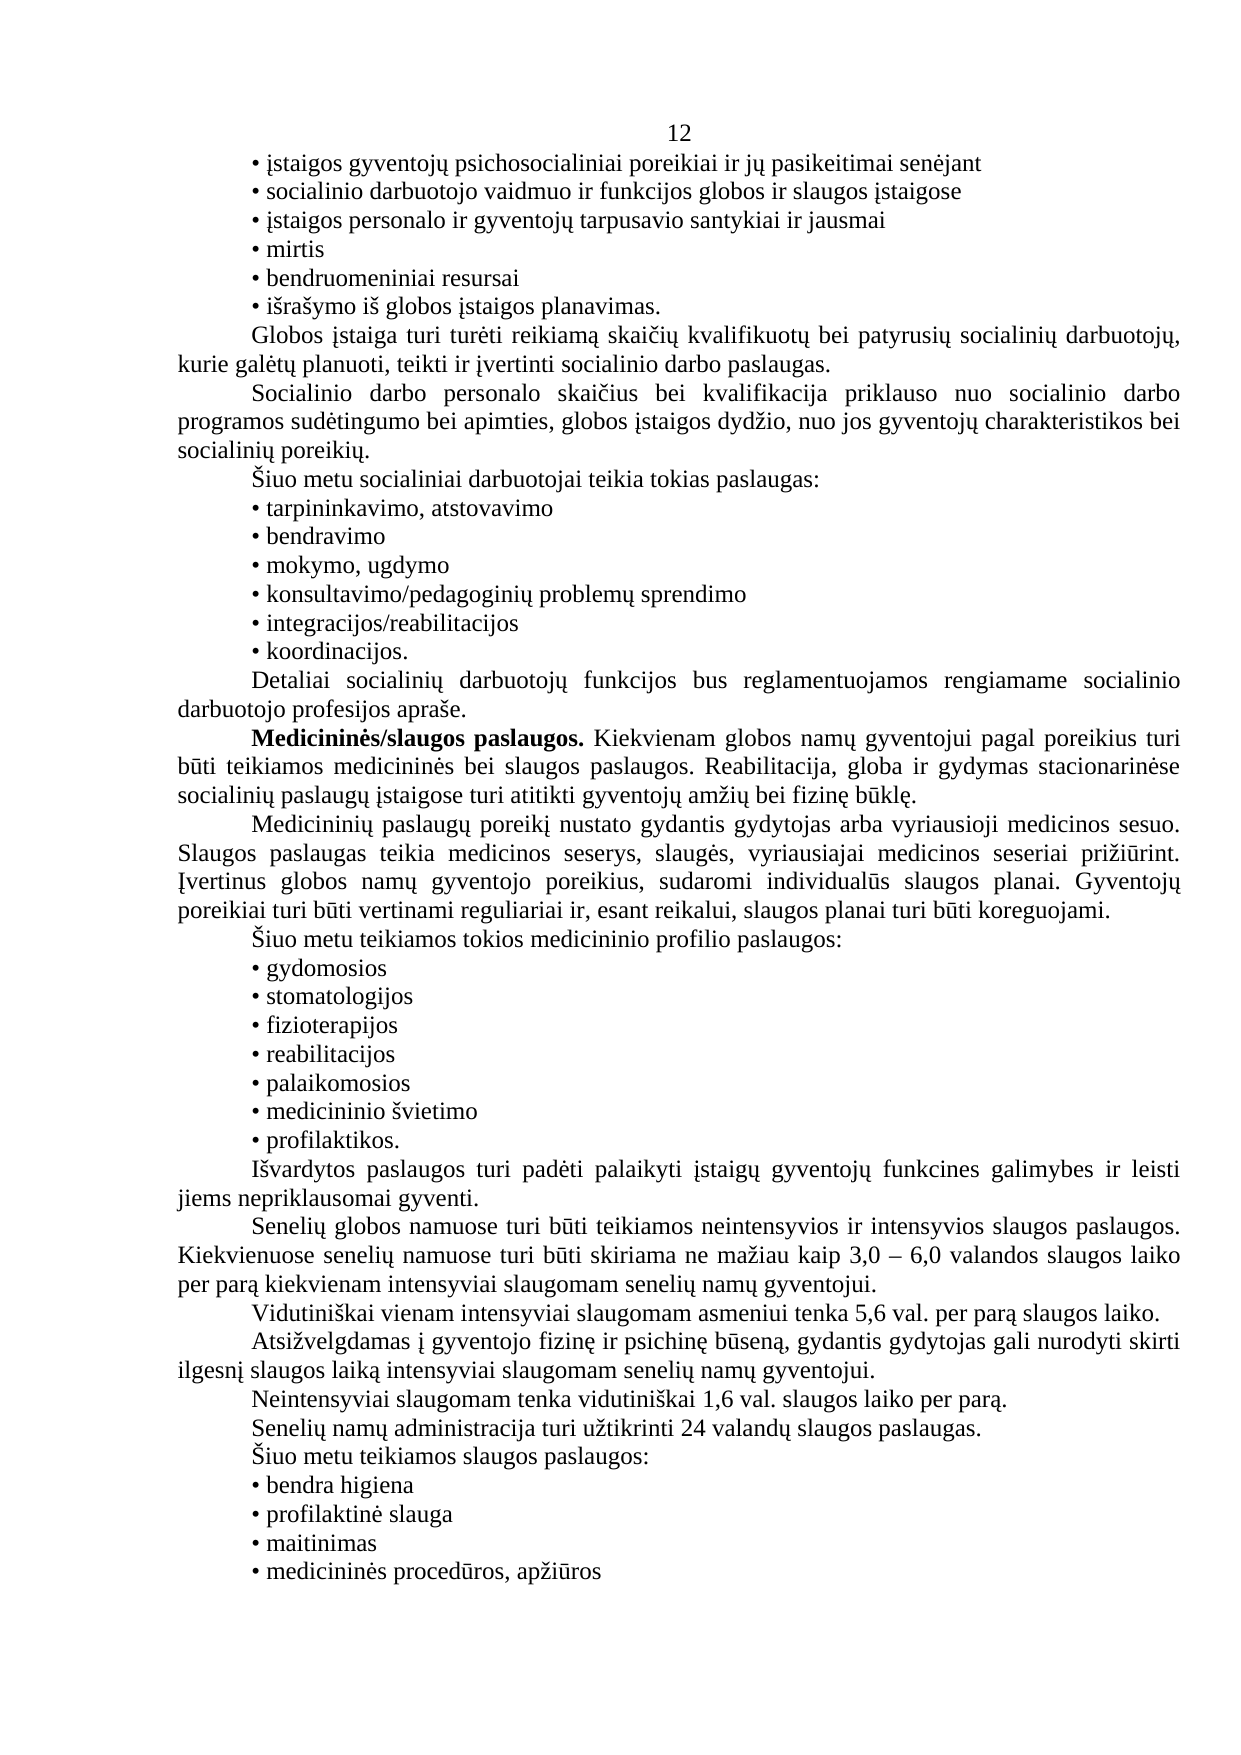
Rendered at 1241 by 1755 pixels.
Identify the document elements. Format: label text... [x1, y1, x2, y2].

text • išrašymo iš globos įstaigos planavimas. [177, 291, 1181, 320]
text • palaikomosios [177, 1068, 1181, 1096]
text • medicininio švietimo [177, 1096, 1181, 1125]
text • profilaktinė slauga [177, 1499, 1181, 1528]
text Neintensyviai slaugomam tenka vidutiniškai 1,6 val. slaugos laiko per parą. [177, 1384, 1181, 1413]
text Globos įstaiga turi turėti reikiamą skaičių kvalifikuotų bei patyrusių socialinių darbuotojų, kurie galėtų planuoti, teikti ir įvertinti socialinio darbo paslaugas. [177, 320, 1181, 378]
text • mirtis [177, 234, 1181, 263]
text Detaliai socialinių darbuotojų funkcijos bus reglamentuojamos rengiamame socialinio darbuotojo profesijos apraše. [177, 665, 1181, 723]
text Šiuo metu socialiniai darbuotojai teikia tokias paslaugas: [177, 464, 1181, 493]
text Senelių namų administracija turi užtikrinti 24 valandų slaugos paslaugas. [177, 1413, 1181, 1441]
text • socialinio darbuotojo vaidmuo ir funkcijos globos ir slaugos įstaigose [177, 176, 1181, 205]
text • koordinacijos. [177, 636, 1181, 665]
text • įstaigos gyventojų psichosocialiniai poreikiai ir jų pasikeitimai senėjant [177, 148, 1181, 176]
text Šiuo metu teikiamos tokios medicininio profilio paslaugos: [177, 924, 1181, 953]
text • reabilitacijos [177, 1039, 1181, 1068]
text • gydomosios [177, 953, 1181, 981]
text • konsultavimo/pedagoginių problemų sprendimo [177, 579, 1181, 608]
text • bendra higiena [177, 1470, 1181, 1499]
text Socialinio darbo personalo skaičius bei kvalifikacija priklauso nuo socialinio darbo programos sudėtingumo bei apimties, globos įstaigos dydžio, nuo jos gyventojų charakteristikos bei socialinių poreikių. [177, 378, 1181, 464]
text Atsižvelgdamas į gyventojo fizinę ir psichinę būseną, gydantis gydytojas gali nurodyti skirti ilgesnį slaugos laiką intensyviai slaugomam senelių namų gyventojui. [177, 1326, 1181, 1384]
text • fizioterapijos [177, 1010, 1181, 1039]
text Šiuo metu teikiamos slaugos paslaugos: [177, 1441, 1181, 1470]
text Vidutiniškai vienam intensyviai slaugomam asmeniui tenka 5,6 val. per parą slaugos laiko. [177, 1298, 1181, 1326]
text • įstaigos personalo ir gyventojų tarpusavio santykiai ir jausmai [177, 205, 1181, 234]
text • tarpininkavimo, atstovavimo [177, 493, 1181, 521]
text Senelių globos namuose turi būti teikiamos neintensyvios ir intensyvios slaugos paslaugos. Kiekvienuose senelių namuose turi būti skiriama ne mažiau kaip 3,0 – 6,0 valandos slaugos laiko per parą kiekvienam intensyviai slaugomam senelių namų gyventojui. [177, 1211, 1181, 1298]
text • profilaktikos. [177, 1125, 1181, 1154]
text Išvardytos paslaugos turi padėti palaikyti įstaigų gyventojų funkcines galimybes ir leisti jiems nepriklausomai gyventi. [177, 1154, 1181, 1211]
text Medicininės/slaugos paslaugos. Kiekvienam globos namų gyventojui pagal poreikius turi būti teikiamos medicininės bei slaugos paslaugos. Reabilitacija, globa ir gydymas stacionarinėse socialinių paslaugų įstaigose turi atitikti gyventojų amžių bei fizinę būklę. [177, 723, 1181, 809]
text • stomatologijos [177, 981, 1181, 1010]
text • bendruomeniniai resursai [177, 263, 1181, 291]
text • mokymo, ugdymo [177, 550, 1181, 579]
text • maitinimas [177, 1528, 1181, 1556]
text • integracijos/reabilitacijos [177, 608, 1181, 636]
text • bendravimo [177, 521, 1181, 550]
text • medicininės procedūros, apžiūros [177, 1556, 1181, 1585]
text Medicininių paslaugų poreikį nustato gydantis gydytojas arba vyriausioji medicinos sesuo. Slaugos paslaugas teikia medicinos seserys, slaugės, vyriausiajai medicinos seseriai prižiūrint. Įvertinus globos namų gyventojo poreikius, sudaromi individualūs slaugos planai. Gyventojų poreikiai turi būti vertinami reguliariai ir, esant reikalui, slaugos planai turi būti koreguojami. [177, 809, 1181, 924]
